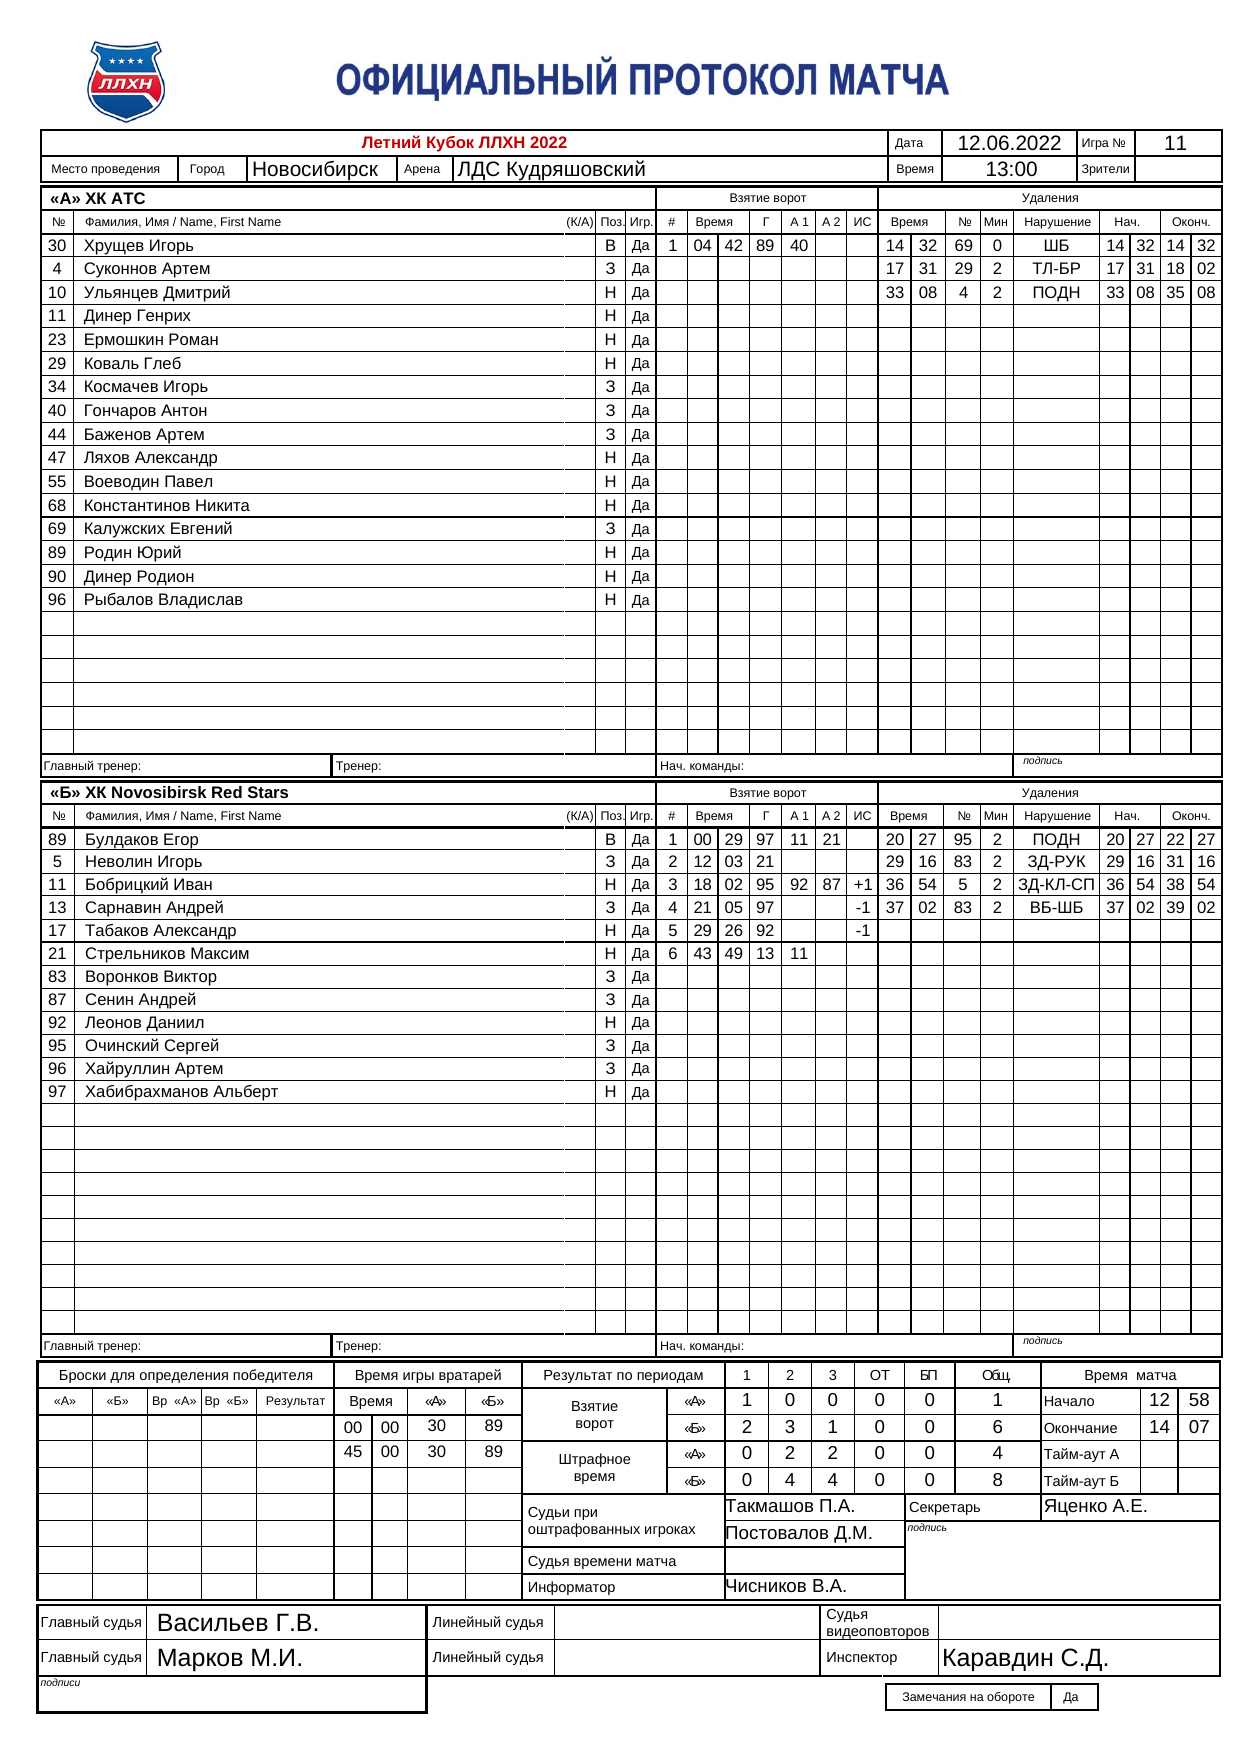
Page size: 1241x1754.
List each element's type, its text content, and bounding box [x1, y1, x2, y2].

table_cell [657, 565, 687, 587]
table_cell [1161, 1311, 1190, 1333]
table_cell Оконч. [1161, 211, 1221, 233]
table_cell [847, 1012, 877, 1033]
table_cell [1192, 1150, 1221, 1172]
table_cell [1100, 399, 1129, 422]
table_cell Г [750, 211, 781, 233]
table_cell [750, 730, 781, 753]
table_cell [42, 1242, 74, 1264]
table_cell [847, 423, 877, 445]
table_cell [750, 659, 781, 682]
table_cell [466, 1494, 521, 1520]
table_cell [1014, 1150, 1099, 1172]
table_cell Да [626, 257, 655, 280]
table_cell [202, 1574, 256, 1599]
table_cell [688, 1219, 717, 1241]
table_cell Н [596, 446, 625, 469]
table_cell Тренер: [333, 1335, 655, 1356]
table_cell [750, 683, 781, 706]
table_cell № [42, 805, 74, 826]
table_cell [782, 399, 815, 422]
table_cell [596, 1196, 625, 1218]
table_cell [565, 352, 595, 374]
table_cell 0 [855, 1415, 904, 1440]
table_cell [42, 730, 73, 753]
table_cell 49 [719, 943, 749, 964]
table_cell «А» [39, 1389, 92, 1413]
table_cell [688, 352, 717, 374]
table_cell [1100, 966, 1129, 987]
table_cell [816, 588, 846, 611]
table_cell [1131, 541, 1160, 564]
table_cell [555, 1640, 819, 1675]
table_cell [657, 1012, 687, 1033]
table_cell [847, 305, 877, 327]
table_cell [847, 1127, 877, 1149]
table_cell [782, 565, 815, 587]
table_cell [879, 446, 910, 469]
table_cell [75, 1288, 564, 1310]
table_cell 89 [42, 829, 74, 849]
table_cell [816, 730, 846, 753]
table_cell [688, 1173, 717, 1195]
table_cell З [596, 518, 625, 540]
table_cell [688, 399, 717, 422]
table_cell [93, 1521, 147, 1546]
table_cell 38 [1161, 874, 1190, 895]
table_cell [373, 1574, 407, 1599]
table_cell [1014, 494, 1099, 516]
table_cell [719, 1104, 749, 1126]
table_cell 54 [1192, 874, 1221, 895]
table_cell [565, 966, 595, 987]
table_cell 27 [1192, 829, 1221, 849]
table_cell [1100, 1196, 1129, 1218]
table_cell [1161, 470, 1190, 493]
table_cell [626, 1127, 655, 1149]
table_cell [981, 683, 1013, 706]
table_cell Тайм-аут Б [1042, 1468, 1140, 1493]
table_cell Родин Юрий [74, 541, 564, 564]
table_cell [565, 257, 595, 280]
table_cell [847, 850, 877, 872]
table_cell [912, 966, 943, 987]
table_cell [1161, 1104, 1190, 1126]
table_cell 2 [981, 850, 1013, 872]
table_cell [565, 1242, 595, 1264]
table_cell Табаков Александр [75, 920, 564, 941]
table_cell [596, 659, 625, 682]
table_cell [719, 659, 749, 682]
table_cell Игр. [626, 805, 655, 826]
table_cell [688, 1265, 717, 1287]
table_cell [816, 257, 846, 280]
table_cell Динер Родион [74, 565, 564, 587]
table_cell 95 [944, 829, 980, 849]
table_cell Н [596, 305, 625, 327]
table_cell [42, 1288, 74, 1310]
table_cell 6 [956, 1415, 1040, 1440]
table_cell [750, 707, 781, 729]
table_cell Ермошкин Роман [74, 328, 564, 351]
table_cell [428, 1677, 882, 1711]
table_cell [75, 1173, 564, 1195]
table_cell [1100, 730, 1129, 753]
table_cell [981, 920, 1013, 941]
table_cell [1131, 470, 1160, 493]
table_cell [1014, 1012, 1099, 1033]
table_cell [688, 446, 717, 469]
table_cell [782, 1219, 815, 1241]
table_cell Марков М.И. [147, 1640, 425, 1675]
table_cell [944, 1173, 980, 1195]
table_cell [847, 1196, 877, 1218]
table_cell Да [626, 874, 655, 895]
table_header Удаления [879, 783, 1221, 803]
table_cell [565, 659, 595, 682]
table_cell [816, 423, 846, 445]
table_cell [93, 1547, 147, 1573]
table_cell [879, 1081, 910, 1103]
table_cell 16 [1131, 850, 1160, 872]
table_cell 03 [719, 850, 749, 872]
table_cell Гончаров Антон [74, 399, 564, 422]
table_cell Г [750, 805, 781, 826]
table_cell [750, 518, 781, 540]
table_cell [688, 1127, 717, 1149]
table_cell [847, 943, 877, 964]
table_cell [466, 1547, 521, 1573]
table_cell [816, 305, 846, 327]
table_cell [1131, 518, 1160, 540]
table_cell [1161, 305, 1190, 327]
table_cell [1131, 446, 1160, 469]
table_cell [981, 423, 1013, 445]
table_cell 0 [905, 1468, 954, 1493]
table_cell [373, 1494, 407, 1520]
table_cell [782, 1081, 815, 1103]
table_cell [981, 541, 1013, 564]
table_cell [879, 989, 910, 1011]
table_cell [1100, 446, 1129, 469]
table_cell [75, 1196, 564, 1218]
table_header 1 [726, 1363, 768, 1387]
table_header Замечания на обороте [887, 1685, 1050, 1709]
table_cell [657, 352, 687, 374]
table_cell 00 [373, 1441, 407, 1467]
table_cell № [944, 805, 980, 826]
table_cell [847, 1311, 877, 1333]
table_cell [879, 423, 910, 445]
table_cell [879, 376, 910, 398]
table_cell [912, 1012, 943, 1033]
table_cell [74, 612, 564, 634]
table_cell [847, 281, 877, 303]
table_cell [1100, 470, 1129, 493]
table_cell [816, 494, 846, 516]
table_cell [1192, 966, 1221, 987]
table_cell [847, 683, 877, 706]
table_cell [596, 730, 625, 753]
table_cell [981, 518, 1013, 540]
table_cell [626, 1173, 655, 1195]
table_header 12.06.2022 [943, 131, 1076, 155]
table_cell [879, 1242, 910, 1264]
table_cell [816, 896, 846, 918]
table_cell [657, 683, 687, 706]
table_cell [912, 1219, 943, 1241]
table_cell № [42, 211, 73, 233]
table_cell Начало [1042, 1389, 1140, 1413]
table_cell [847, 446, 877, 469]
table_cell [1161, 518, 1190, 540]
table_cell [688, 423, 717, 445]
table_cell 13:00 [943, 157, 1076, 181]
table_cell [816, 1058, 846, 1079]
table_cell [1131, 707, 1160, 729]
table_cell [657, 636, 687, 658]
table_cell [1161, 612, 1190, 634]
table_cell [981, 565, 1013, 587]
table_cell Суконнов Артем [74, 257, 564, 280]
table_cell [912, 1173, 943, 1195]
table_cell 43 [688, 943, 717, 964]
table_cell 11 [782, 943, 815, 964]
table_cell Леонов Даниил [75, 1012, 564, 1033]
table_cell Да [626, 399, 655, 422]
table_cell [912, 541, 945, 564]
table_cell [42, 636, 73, 658]
table_cell Бобрицкий Иван [75, 874, 564, 895]
table_cell 11 [42, 874, 74, 895]
table_cell [1014, 612, 1099, 634]
table_cell Калужских Евгений [74, 518, 564, 540]
table_cell [981, 1219, 1013, 1241]
table_cell [750, 1265, 781, 1287]
table_cell [596, 683, 625, 706]
table_cell 30 [408, 1441, 465, 1467]
table_cell [1192, 1242, 1221, 1264]
table_cell [816, 850, 846, 872]
table_cell 32 [1131, 235, 1160, 256]
table_cell 1 [657, 829, 687, 849]
table_cell [750, 257, 781, 280]
table_cell [626, 1104, 655, 1126]
table_cell Яценко А.Е. [1042, 1495, 1219, 1520]
table_cell [816, 446, 846, 469]
table_cell [1100, 518, 1129, 540]
table_cell [750, 989, 781, 1011]
table_cell [912, 565, 945, 587]
table_cell [42, 1173, 74, 1195]
table_cell [257, 1441, 333, 1467]
table_cell [1131, 1311, 1160, 1333]
table_cell [688, 257, 717, 280]
table_cell [1014, 423, 1099, 445]
table_cell [1192, 636, 1221, 658]
table_cell [596, 1173, 625, 1195]
table_cell 1 [657, 235, 687, 256]
table_cell [782, 636, 815, 658]
table_cell З [596, 896, 625, 918]
table_cell [74, 636, 564, 658]
table_cell [148, 1574, 201, 1599]
table_cell [202, 1521, 256, 1546]
table_cell Фамилия, Имя / Name, First Name [75, 805, 565, 826]
table_cell [1014, 707, 1099, 729]
table_cell [39, 1521, 92, 1546]
table_cell [373, 1468, 407, 1493]
table_cell [1131, 305, 1160, 327]
table_cell [847, 730, 877, 753]
table_cell [816, 1173, 846, 1195]
table_cell Н [596, 1081, 625, 1103]
table_cell [912, 1104, 943, 1126]
table_cell 58 [1179, 1389, 1219, 1413]
table_cell Да [626, 541, 655, 564]
table_cell 2 [981, 896, 1013, 918]
table_cell [626, 1242, 655, 1264]
table_cell [565, 376, 595, 398]
table_cell [657, 1058, 687, 1079]
table_cell подпись [1014, 755, 1221, 776]
table_cell [596, 1150, 625, 1172]
table_cell 54 [912, 874, 943, 895]
table_cell [1100, 1081, 1129, 1103]
table_cell 16 [1192, 850, 1221, 872]
table_cell [782, 518, 815, 540]
table_cell 0 [726, 1442, 768, 1467]
table_header 3 [812, 1363, 854, 1387]
table_cell А 1 [782, 805, 815, 826]
table_cell [719, 1058, 749, 1079]
table_cell [912, 920, 943, 941]
table_cell Баженов Артем [74, 423, 564, 445]
table_cell Линейный судья [428, 1640, 554, 1675]
table_cell [719, 494, 749, 516]
table_cell [1192, 1058, 1221, 1079]
table_cell ВБ-ШБ [1014, 896, 1099, 918]
table_cell [879, 1265, 910, 1287]
table_cell 21 [42, 943, 74, 964]
table_cell [1136, 157, 1221, 181]
table_cell [1192, 541, 1221, 564]
table_cell [1100, 1104, 1129, 1126]
table_cell [879, 659, 910, 682]
table_cell [1192, 399, 1221, 422]
table_cell [946, 446, 980, 469]
table_cell [1192, 1012, 1221, 1033]
table_cell [1014, 588, 1099, 611]
table_header Взятие ворот [657, 188, 877, 209]
table_cell 95 [750, 874, 781, 895]
table_cell ТЛ-БР [1014, 257, 1099, 280]
table_cell [335, 1547, 371, 1573]
table_cell 13 [750, 943, 781, 964]
table_cell [879, 1127, 910, 1149]
table_cell [816, 989, 846, 1011]
table_cell [816, 1150, 846, 1172]
table_cell [1014, 541, 1099, 564]
table_cell [1014, 1288, 1099, 1310]
table_cell 27 [1131, 829, 1160, 849]
table_cell [750, 1012, 781, 1033]
table_cell Н [596, 470, 625, 493]
table_cell [657, 1265, 687, 1287]
table_cell 0 [981, 235, 1013, 256]
table_cell [946, 399, 980, 422]
table_cell Н [596, 352, 625, 374]
table_cell [1192, 1288, 1221, 1310]
table_cell Н [596, 920, 625, 941]
table_cell [782, 281, 815, 303]
table_cell [981, 707, 1013, 729]
table_cell [946, 612, 980, 634]
table_cell [596, 1104, 625, 1126]
table_cell Нач. команды: [657, 755, 1012, 776]
table_cell [879, 1219, 910, 1241]
table_cell [816, 659, 846, 682]
table_cell [688, 376, 717, 398]
table_cell [657, 470, 687, 493]
table_cell [847, 707, 877, 729]
table_cell +1 [847, 874, 877, 895]
table_cell [565, 470, 595, 493]
table_cell [1100, 659, 1129, 682]
table_cell Такмашов П.А. [726, 1495, 904, 1520]
table_cell Да [626, 1058, 655, 1079]
table_cell [816, 683, 846, 706]
table_cell [879, 683, 910, 706]
table_cell [1161, 1219, 1190, 1241]
table_cell [408, 1574, 465, 1599]
table_cell 96 [42, 1058, 74, 1079]
table_cell З [596, 1058, 625, 1079]
table_cell [912, 399, 945, 422]
table_cell [565, 565, 595, 587]
table_cell [202, 1494, 256, 1520]
table_cell [879, 636, 910, 658]
table_cell [1131, 943, 1160, 964]
table_cell 13 [42, 896, 74, 918]
table_cell [981, 1150, 1013, 1172]
table_cell [1100, 541, 1129, 564]
table_cell 00 [335, 1416, 371, 1440]
table_cell (К/А) [565, 211, 595, 233]
table_cell [719, 612, 749, 634]
table_cell Нарушение [1014, 805, 1099, 826]
table_cell [912, 1196, 943, 1218]
table_cell [148, 1441, 201, 1467]
table_cell 92 [750, 920, 781, 941]
table_cell 02 [719, 874, 749, 895]
table_cell Тренер: [333, 755, 655, 776]
table_cell подпись [906, 1522, 1219, 1599]
table_cell [626, 1196, 655, 1218]
table_cell [816, 1127, 846, 1149]
table_cell [408, 1521, 465, 1546]
table_cell Да [626, 281, 655, 303]
table_cell 12 [688, 850, 717, 872]
table_cell [657, 328, 687, 351]
table_cell [719, 1081, 749, 1103]
table_cell 05 [719, 896, 749, 918]
table_cell [750, 1173, 781, 1195]
table_cell Тайм-аут А [1042, 1441, 1140, 1467]
table_cell [565, 1058, 595, 1079]
table_cell [1161, 1058, 1190, 1079]
table_cell [816, 1104, 846, 1126]
table_cell [1131, 659, 1160, 682]
table_cell Штрафное время [523, 1442, 666, 1493]
table_cell Стрельников Максим [75, 943, 564, 964]
table_cell [565, 328, 595, 351]
table_cell [1014, 1127, 1099, 1149]
table_cell [1100, 707, 1129, 729]
table_cell [1131, 730, 1160, 753]
table_cell [912, 1035, 943, 1057]
table_cell [1192, 446, 1221, 469]
table_cell [1014, 730, 1099, 753]
table_cell [1014, 989, 1099, 1011]
table_cell [782, 1012, 815, 1033]
table_cell [719, 399, 749, 422]
table_cell 21 [816, 829, 846, 849]
table_cell [257, 1547, 333, 1573]
table_cell [688, 494, 717, 516]
table_cell 0 [905, 1389, 954, 1413]
table_cell 4 [812, 1468, 854, 1493]
table_cell [816, 920, 846, 941]
table_cell 0 [769, 1389, 811, 1413]
table_cell [912, 494, 945, 516]
table_cell [1131, 423, 1160, 445]
table_header «Б» ХК Novosibirsk Red Stars [42, 783, 655, 803]
table_cell 0 [855, 1389, 904, 1413]
table_cell А 1 [782, 211, 815, 233]
table_cell [816, 328, 846, 351]
table_cell [750, 1058, 781, 1079]
table_cell [1100, 1150, 1129, 1172]
table_cell [944, 1081, 980, 1103]
table_cell [1179, 1468, 1219, 1493]
table_cell [1192, 470, 1221, 493]
table_cell [782, 376, 815, 398]
table_cell Н [596, 328, 625, 351]
table_cell [719, 1196, 749, 1218]
table_cell [1131, 1150, 1160, 1172]
table_cell [1192, 1196, 1221, 1218]
table_cell [373, 1521, 407, 1546]
table_cell [912, 612, 945, 634]
table_cell Воеводин Павел [74, 470, 564, 493]
table_cell [847, 1104, 877, 1126]
table_cell [688, 1012, 717, 1033]
table_cell [816, 966, 846, 987]
table_cell [373, 1547, 407, 1573]
table_cell [93, 1468, 147, 1493]
table_cell Да [626, 446, 655, 469]
table_cell [847, 1035, 877, 1057]
table_cell [657, 989, 687, 1011]
table_cell Место проведения [42, 157, 177, 181]
table_cell [946, 659, 980, 682]
table_cell 21 [688, 896, 717, 918]
table_cell 02 [1192, 257, 1221, 280]
table_cell ИС [847, 805, 877, 826]
table_cell 29 [42, 352, 73, 374]
table_cell [75, 1150, 564, 1172]
table_cell [1192, 943, 1221, 964]
table_cell [944, 1127, 980, 1149]
table_cell 4 [657, 896, 687, 918]
table_cell [74, 730, 564, 753]
table_cell Оконч. [1161, 805, 1221, 826]
table_cell [944, 1104, 980, 1126]
table_cell [688, 541, 717, 564]
table_cell З [596, 423, 625, 445]
table_cell 97 [750, 829, 781, 849]
table_cell [1192, 494, 1221, 516]
table_cell [1100, 565, 1129, 587]
table_cell Воронков Виктор [75, 966, 564, 987]
table_cell [750, 281, 781, 303]
table_cell [1161, 328, 1190, 351]
table_cell [657, 1173, 687, 1195]
table_cell [1131, 989, 1160, 1011]
table_cell [1100, 920, 1129, 941]
table_cell Главный тренер: [42, 755, 330, 776]
table_cell Вр «А» [148, 1389, 201, 1413]
table_cell З [596, 850, 625, 872]
table_cell 31 [912, 257, 945, 280]
table_cell [626, 636, 655, 658]
table_cell [596, 1127, 625, 1149]
table_cell Н [596, 494, 625, 516]
table_cell Ляхов Александр [74, 446, 564, 469]
table_cell [688, 1035, 717, 1057]
table_header Удаления [879, 188, 1221, 209]
table_cell [74, 659, 564, 682]
table_cell 0 [812, 1389, 854, 1413]
table_cell 0 [855, 1468, 904, 1493]
table_cell [1131, 1288, 1160, 1310]
table_cell 5 [657, 920, 687, 941]
table_cell [981, 636, 1013, 658]
table_cell [565, 399, 595, 422]
table_cell 83 [42, 966, 74, 987]
table_cell [42, 1265, 74, 1287]
table_cell 16 [912, 850, 943, 872]
table_cell [719, 352, 749, 374]
table_cell [879, 541, 910, 564]
table_cell [1141, 1468, 1177, 1493]
table_cell Нарушение [1014, 211, 1099, 233]
table_cell З [596, 257, 625, 280]
table_cell [750, 328, 781, 351]
table_cell [719, 328, 749, 351]
table_cell [408, 1494, 465, 1520]
table_cell [596, 1311, 625, 1333]
table_cell [202, 1547, 256, 1573]
table_cell [688, 588, 717, 611]
table_cell [565, 943, 595, 964]
table_cell [1100, 588, 1129, 611]
table_cell [1192, 730, 1221, 753]
table_cell [74, 707, 564, 729]
table_cell 37 [1100, 896, 1129, 918]
table_cell [1179, 1441, 1219, 1467]
table_cell [847, 328, 877, 351]
table_cell [981, 470, 1013, 493]
table_cell [719, 541, 749, 564]
table_cell [1192, 305, 1221, 327]
table_cell [1161, 1173, 1190, 1195]
table_cell [657, 659, 687, 682]
table_cell [657, 730, 687, 753]
table_cell [912, 989, 943, 1011]
table_cell [1014, 565, 1099, 587]
table_cell 21 [750, 850, 781, 872]
table_cell [42, 1104, 74, 1126]
table_cell [335, 1521, 371, 1546]
table_cell [912, 730, 945, 753]
table_cell [946, 541, 980, 564]
table_cell ШБ [1014, 235, 1099, 256]
table_cell [847, 1288, 877, 1310]
table_cell Линейный судья [428, 1606, 554, 1639]
table_cell [944, 1150, 980, 1172]
table_cell [750, 1081, 781, 1103]
table_cell Инспектор [821, 1640, 938, 1675]
table_cell Да [626, 989, 655, 1011]
table_cell 08 [1131, 281, 1160, 303]
table_cell [1100, 1242, 1129, 1264]
table_cell [42, 1311, 74, 1333]
table_cell [1014, 943, 1099, 964]
table_cell [879, 352, 910, 374]
table_cell подписи [39, 1677, 425, 1711]
table_cell [1161, 494, 1190, 516]
table_cell 2 [981, 829, 1013, 849]
table_cell 0 [855, 1442, 904, 1467]
table_cell [657, 541, 687, 564]
table_cell [1014, 470, 1099, 493]
table_cell [816, 943, 846, 964]
table_cell [981, 1058, 1013, 1079]
table_cell [466, 1574, 521, 1599]
table_cell [912, 707, 945, 729]
table_header Время матча [1042, 1363, 1219, 1387]
table_cell [93, 1441, 147, 1467]
table_cell [148, 1416, 201, 1440]
table_cell [1131, 612, 1160, 634]
table_cell [750, 352, 781, 374]
table_cell З [596, 399, 625, 422]
table_cell Время [335, 1389, 407, 1413]
table_cell Н [596, 1012, 625, 1033]
table_cell [719, 518, 749, 540]
table_cell Васильев Г.В. [147, 1606, 425, 1639]
table_cell 69 [42, 518, 73, 540]
table_cell [565, 850, 595, 872]
table_cell 30 [408, 1416, 465, 1440]
table_cell Да [626, 470, 655, 493]
table_cell [750, 1035, 781, 1057]
table_cell [688, 1242, 717, 1264]
table_cell [1131, 966, 1160, 987]
table_cell [75, 1219, 564, 1241]
table_cell [879, 1311, 910, 1333]
table_cell [565, 1311, 595, 1333]
table_cell Неволин Игорь [75, 850, 564, 872]
table_cell [688, 683, 717, 706]
table_cell [816, 541, 846, 564]
table_cell [750, 446, 781, 469]
table_cell [782, 850, 815, 872]
table_cell [981, 1288, 1013, 1310]
table_cell [944, 943, 980, 964]
table_cell 3 [769, 1415, 811, 1440]
table_cell [657, 305, 687, 327]
table_cell 2 [726, 1415, 768, 1440]
table_cell [1100, 943, 1129, 964]
table_cell 31 [1161, 850, 1190, 872]
table_cell [981, 399, 1013, 422]
table_cell [816, 281, 846, 303]
table_cell 2 [769, 1442, 811, 1467]
table_cell [335, 1574, 371, 1599]
table_cell -1 [847, 896, 877, 918]
table_cell [75, 1265, 564, 1287]
table_cell [1161, 1265, 1190, 1287]
table_cell [1100, 683, 1129, 706]
table_cell [1100, 1012, 1129, 1033]
table_cell [1131, 1219, 1160, 1241]
table_cell Игр. [626, 211, 655, 233]
table_cell [1192, 352, 1221, 374]
table_cell [782, 920, 815, 941]
table_cell [981, 328, 1013, 351]
table_cell Да [626, 565, 655, 587]
table_cell [75, 1104, 564, 1126]
table_cell [782, 659, 815, 682]
table_cell [719, 565, 749, 587]
table_cell [750, 966, 781, 987]
table_cell «Б» [668, 1468, 724, 1493]
table_cell [1161, 423, 1190, 445]
table_cell # [657, 805, 687, 826]
table_cell [1100, 612, 1129, 634]
table_cell [1131, 1058, 1160, 1079]
table_cell [565, 1012, 595, 1033]
table_cell [1161, 659, 1190, 682]
table_cell Город [179, 157, 246, 181]
table_cell [42, 683, 73, 706]
table_cell [883, 1677, 1220, 1681]
table_cell [688, 730, 717, 753]
table_cell [719, 1150, 749, 1172]
table_cell [847, 541, 877, 564]
table_cell [946, 565, 980, 587]
table_cell [719, 1288, 749, 1310]
table_cell [782, 1035, 815, 1057]
table_cell Результат [257, 1389, 333, 1413]
table_cell Ульянцев Дмитрий [74, 281, 564, 303]
table_cell [565, 541, 595, 564]
table_cell [816, 399, 846, 422]
table_cell З [596, 966, 625, 987]
table_cell [782, 1265, 815, 1287]
table_cell [1131, 1012, 1160, 1033]
table_cell [944, 1242, 980, 1264]
table_cell Арена [398, 157, 452, 181]
table_cell [1014, 1173, 1099, 1195]
table_cell [257, 1416, 333, 1440]
table_cell 4 [956, 1442, 1040, 1467]
table_cell [816, 1081, 846, 1103]
table_cell [466, 1521, 521, 1546]
table_cell [1014, 1035, 1099, 1057]
table_cell [981, 1012, 1013, 1033]
table_cell [1192, 376, 1221, 398]
table_cell 26 [719, 920, 749, 941]
table_cell Константинов Никита [74, 494, 564, 516]
table_header ОТ [855, 1363, 904, 1387]
table_cell [719, 1311, 749, 1333]
table_cell [1014, 1104, 1099, 1126]
table_cell [944, 1219, 980, 1241]
table_cell 04 [688, 235, 717, 256]
table_cell [750, 305, 781, 327]
table_cell 12 [1141, 1389, 1177, 1413]
table_cell [1161, 1035, 1190, 1057]
table_cell [782, 1242, 815, 1264]
table_cell [565, 636, 595, 658]
table_cell [944, 1058, 980, 1079]
table_cell [782, 1058, 815, 1079]
table_cell ЛДС Кудряшовский [454, 157, 887, 181]
table_cell [782, 1311, 815, 1333]
table_cell [39, 1468, 92, 1493]
table_cell 17 [1100, 257, 1129, 280]
table_cell В [596, 235, 625, 256]
table_cell [782, 423, 815, 445]
table_cell 95 [42, 1035, 74, 1057]
table_cell # [657, 211, 687, 233]
table_cell [912, 1265, 943, 1287]
table_cell [626, 1219, 655, 1241]
table_cell [565, 1196, 595, 1218]
table_cell Да [626, 305, 655, 327]
table_cell Да [626, 235, 655, 256]
table_cell [565, 494, 595, 516]
table_cell [688, 328, 717, 351]
table_cell [626, 1311, 655, 1333]
table_cell [1100, 305, 1129, 327]
table_cell [1192, 1265, 1221, 1287]
table_cell [596, 1288, 625, 1310]
table_cell 87 [42, 989, 74, 1011]
table_cell [93, 1494, 147, 1520]
table_cell [1014, 920, 1099, 941]
table_cell [1161, 1081, 1190, 1103]
table_cell [782, 494, 815, 516]
table_cell [944, 1012, 980, 1033]
table_cell [1014, 328, 1099, 351]
table_cell [981, 1242, 1013, 1264]
table_cell [555, 1606, 819, 1639]
table_cell Н [596, 588, 625, 611]
table_cell З [596, 989, 625, 1011]
table_cell 89 [750, 235, 781, 256]
table_cell [1131, 683, 1160, 706]
table_cell [912, 659, 945, 682]
table_cell 22 [1161, 829, 1190, 849]
table_cell [946, 376, 980, 398]
table_header Время игры вратарей [335, 1363, 521, 1387]
table_cell [657, 707, 687, 729]
table_cell № [946, 211, 980, 233]
table_cell [202, 1416, 256, 1440]
table_cell [1100, 1219, 1129, 1241]
table_cell [1192, 1081, 1221, 1103]
table_cell [912, 1311, 943, 1333]
table_cell [1014, 1311, 1099, 1333]
table_cell Постовалов Д.М. [726, 1521, 904, 1546]
table_cell Нач. [1100, 211, 1160, 233]
table_cell [39, 1441, 92, 1467]
table_cell [912, 636, 945, 658]
table_cell [408, 1547, 465, 1573]
table_cell [657, 1104, 687, 1126]
table_cell [981, 659, 1013, 682]
table_cell [981, 989, 1013, 1011]
table_cell [688, 1150, 717, 1172]
table_cell 96 [42, 588, 73, 611]
table_cell [74, 683, 564, 706]
table_cell [981, 1035, 1013, 1057]
table_cell Н [596, 281, 625, 303]
table_cell «А» [668, 1389, 724, 1413]
table_cell 18 [1161, 257, 1190, 280]
table_cell Да [626, 1081, 655, 1103]
table_cell [657, 281, 687, 303]
table_cell [688, 636, 717, 658]
table_cell [1161, 730, 1190, 753]
table_cell [750, 565, 781, 587]
table_cell Главный тренер: [42, 1335, 330, 1356]
table_cell Окончание [1042, 1415, 1140, 1440]
table_cell [719, 588, 749, 611]
table_cell [1192, 1104, 1221, 1126]
table_cell [879, 305, 910, 327]
table_cell Взятие ворот [523, 1389, 666, 1440]
table_cell 08 [1192, 281, 1221, 303]
table_cell [719, 1173, 749, 1195]
table_cell [847, 1150, 877, 1172]
table_cell 27 [912, 829, 943, 849]
table_cell [657, 1288, 687, 1310]
table_cell 55 [42, 470, 73, 493]
table_cell [944, 1196, 980, 1218]
table_cell [565, 896, 595, 918]
table_cell [1141, 1441, 1177, 1467]
table_cell 14 [879, 235, 910, 256]
table_cell Да [626, 423, 655, 445]
table_cell [565, 612, 595, 634]
table_cell [257, 1494, 333, 1520]
table_cell [981, 376, 1013, 398]
table_cell [565, 1035, 595, 1057]
table_cell [1131, 399, 1160, 422]
table_cell 14 [1161, 235, 1190, 256]
table_cell [335, 1494, 371, 1520]
table_cell 2 [812, 1442, 854, 1467]
table_cell Каравдин С.Д. [939, 1640, 1219, 1675]
table_cell [847, 1265, 877, 1287]
table_cell [1100, 494, 1129, 516]
table_cell 83 [944, 850, 980, 872]
table_cell [75, 1311, 564, 1333]
table_cell [626, 730, 655, 753]
table_cell 89 [466, 1441, 521, 1467]
table_cell [1014, 659, 1099, 682]
table_cell [981, 943, 1013, 964]
table_cell [879, 1012, 910, 1033]
table_cell [565, 1288, 595, 1310]
table_cell [1192, 1127, 1221, 1149]
table_cell [981, 588, 1013, 611]
table_cell Судьи при оштрафованных игроках [523, 1495, 724, 1546]
table_cell [847, 494, 877, 516]
table_cell [1014, 1058, 1099, 1079]
table_cell [726, 1548, 904, 1573]
table_cell 97 [750, 896, 781, 918]
table_cell [1014, 446, 1099, 469]
table_cell [565, 707, 595, 729]
table_cell [626, 683, 655, 706]
table_cell [565, 874, 595, 895]
table_cell [1100, 423, 1129, 445]
table_cell Да [626, 966, 655, 987]
table_cell [816, 612, 846, 634]
table_cell [912, 683, 945, 706]
table_cell [688, 305, 717, 327]
table_cell [39, 1547, 92, 1573]
table_cell [42, 1196, 74, 1218]
table_cell [816, 470, 846, 493]
table_cell 1 [726, 1389, 768, 1413]
table_cell [847, 399, 877, 422]
table_cell «Б» [668, 1415, 724, 1440]
table_cell Нач. команды: [657, 1335, 1012, 1356]
table_cell [879, 1035, 910, 1057]
table_cell 11 [42, 305, 73, 327]
table_cell [1014, 1081, 1099, 1103]
table_cell Да [626, 328, 655, 351]
table_cell [688, 1058, 717, 1079]
table_cell [750, 1288, 781, 1310]
table_cell Да [626, 1035, 655, 1057]
table_cell [1014, 1242, 1099, 1264]
table_cell З [596, 1035, 625, 1057]
table_cell [782, 257, 815, 280]
table_header 2 [769, 1363, 811, 1387]
table_cell [981, 1173, 1013, 1195]
table_cell [1014, 376, 1099, 398]
table_header Общ. [956, 1363, 1040, 1387]
table_cell [1100, 1058, 1129, 1079]
table_cell подпись [1014, 1335, 1221, 1356]
table_cell [879, 588, 910, 611]
table_cell [719, 1012, 749, 1033]
table_cell [1014, 1265, 1099, 1287]
table_cell [782, 966, 815, 987]
table_cell [782, 1173, 815, 1195]
table_cell [565, 920, 595, 941]
table_cell [944, 1288, 980, 1310]
table_cell [565, 446, 595, 469]
table_cell Да [626, 518, 655, 540]
table_cell ЗД-РУК [1014, 850, 1099, 872]
table_cell [1161, 943, 1190, 964]
table_cell [565, 1265, 595, 1287]
table_cell [1161, 636, 1190, 658]
table_cell [816, 707, 846, 729]
table_cell [981, 966, 1013, 987]
table_cell [847, 257, 877, 280]
table_cell [1161, 683, 1190, 706]
table_cell [946, 470, 980, 493]
table_cell «А» [668, 1442, 724, 1467]
table_cell [750, 541, 781, 564]
table_cell [688, 281, 717, 303]
table_cell [782, 1127, 815, 1149]
table_cell [1192, 565, 1221, 587]
table_cell Да [626, 829, 655, 849]
table_cell [257, 1521, 333, 1546]
table_cell [1161, 541, 1190, 564]
table_cell Мин [981, 805, 1013, 826]
table_cell 36 [1100, 874, 1129, 895]
table_header Броски для определения победителя [39, 1363, 333, 1387]
table_cell [912, 423, 945, 445]
table_cell [912, 1081, 943, 1103]
table_cell Вр «Б» [202, 1389, 256, 1413]
table_cell [782, 541, 815, 564]
table_cell Рыбалов Владислав [74, 588, 564, 611]
table_cell [912, 1242, 943, 1264]
table_cell [1014, 1196, 1099, 1218]
table_cell [879, 518, 910, 540]
table_cell [879, 1173, 910, 1195]
table_cell [1014, 966, 1099, 987]
table_cell [1192, 1173, 1221, 1195]
table_cell 29 [719, 829, 749, 849]
table_cell Время [889, 157, 941, 181]
table_cell [946, 352, 980, 374]
table_cell [1100, 328, 1129, 351]
table_cell Время [879, 211, 945, 233]
table_cell [981, 730, 1013, 753]
table_cell 02 [912, 896, 943, 918]
table_cell [1014, 399, 1099, 422]
table_cell [750, 1219, 781, 1241]
table_cell [782, 1288, 815, 1310]
table_header БП [905, 1363, 954, 1387]
table_cell [42, 659, 73, 682]
table_cell ПОДН [1014, 829, 1099, 849]
table_cell [782, 446, 815, 469]
table_cell [1192, 1311, 1221, 1333]
table_cell [596, 1219, 625, 1241]
table_cell 33 [879, 281, 910, 303]
table_cell 1 [812, 1415, 854, 1440]
table_cell [944, 966, 980, 987]
table_cell [847, 636, 877, 658]
table_cell [719, 683, 749, 706]
table_cell [1131, 1035, 1160, 1057]
table_cell 32 [912, 235, 945, 256]
table_cell [565, 235, 595, 256]
table_cell [75, 1242, 564, 1264]
table_cell [879, 399, 910, 422]
table_cell 4 [946, 281, 980, 303]
table_header Да [1052, 1685, 1097, 1709]
table_cell [946, 636, 980, 658]
table_cell [750, 588, 781, 611]
table_cell [912, 376, 945, 398]
table_cell [816, 518, 846, 540]
table_header Летний Кубок ЛЛХН 2022 [42, 131, 887, 155]
table_cell «Б » [466, 1389, 521, 1413]
table_cell 08 [912, 281, 945, 303]
table_cell Хрущев Игорь [74, 235, 564, 256]
table_cell [148, 1468, 201, 1493]
table_cell [1131, 494, 1160, 516]
table_cell [847, 829, 877, 849]
table_cell [847, 966, 877, 987]
table_cell [657, 446, 687, 469]
table_cell [626, 1150, 655, 1172]
table_cell [879, 1196, 910, 1218]
table_cell [847, 1081, 877, 1103]
table_cell Мин [981, 211, 1013, 233]
table_cell Судья видеоповторов [821, 1606, 938, 1639]
table_cell 36 [879, 874, 910, 895]
table_cell [879, 1288, 910, 1310]
table_cell [1100, 1265, 1129, 1287]
table_cell [42, 707, 73, 729]
table_cell [782, 305, 815, 327]
table_cell [847, 588, 877, 611]
table_cell 47 [42, 446, 73, 469]
table_cell 17 [879, 257, 910, 280]
table_cell [75, 1127, 564, 1149]
table_cell Да [626, 850, 655, 872]
table_cell [1014, 352, 1099, 374]
table_cell [912, 352, 945, 374]
table_cell 29 [879, 850, 910, 872]
table_cell [688, 518, 717, 540]
table_cell [1161, 1242, 1190, 1264]
table_cell [1100, 1127, 1129, 1149]
table_cell [816, 352, 846, 374]
table_cell [596, 1242, 625, 1264]
table_cell [688, 1081, 717, 1103]
table_cell [1131, 1127, 1160, 1149]
table_cell [1192, 659, 1221, 682]
table_cell 07 [1179, 1415, 1219, 1440]
table_cell [847, 352, 877, 374]
table_cell Да [626, 494, 655, 516]
table_cell [657, 588, 687, 611]
table_cell [1192, 518, 1221, 540]
table_cell [565, 989, 595, 1011]
table_cell 92 [42, 1012, 74, 1033]
table_cell [912, 518, 945, 540]
table_cell 31 [1131, 257, 1160, 280]
table_cell 10 [42, 281, 73, 303]
table_cell [816, 1242, 846, 1264]
table_cell [912, 470, 945, 493]
table_cell [946, 494, 980, 516]
table_cell [1131, 920, 1160, 941]
table_cell 89 [466, 1416, 521, 1440]
table_cell [1100, 352, 1129, 374]
table_cell [657, 1081, 687, 1103]
table_cell [782, 1196, 815, 1218]
table_cell 68 [42, 494, 73, 516]
table_cell [1099, 1682, 1220, 1711]
table_cell 0 [905, 1442, 954, 1467]
table_cell [750, 1150, 781, 1172]
table_cell 1 [956, 1389, 1040, 1413]
table_cell [148, 1494, 201, 1520]
table_cell [847, 470, 877, 493]
table_cell Секретарь [906, 1495, 1040, 1520]
table_cell [688, 1288, 717, 1310]
table_cell Чисников В.А. [726, 1575, 904, 1599]
table_cell [719, 1127, 749, 1149]
table_cell Хабибрахманов Альберт [75, 1081, 564, 1103]
table_cell А 2 [816, 211, 846, 233]
table_cell 35 [1161, 281, 1190, 303]
table_cell [782, 1104, 815, 1126]
table_cell Информатор [523, 1575, 724, 1599]
table_cell Н [596, 874, 625, 895]
table_cell [1161, 1288, 1190, 1310]
table_cell [688, 1311, 717, 1333]
table_cell [719, 470, 749, 493]
table_cell [816, 1012, 846, 1033]
table_cell [1131, 328, 1160, 351]
table_cell Нач. [1100, 805, 1160, 826]
table_cell [257, 1574, 333, 1599]
table_cell [657, 1035, 687, 1057]
table_cell [1161, 352, 1190, 374]
table_cell 92 [782, 874, 815, 895]
table_cell Сарнавин Андрей [75, 896, 564, 918]
table_cell [847, 518, 877, 540]
table_cell [657, 257, 687, 280]
table_cell [1131, 352, 1160, 374]
table_cell [1161, 1196, 1190, 1218]
table_cell [148, 1521, 201, 1546]
table_cell [565, 1104, 595, 1126]
table_cell [626, 612, 655, 634]
table_cell [816, 1265, 846, 1287]
table_cell Время [879, 805, 943, 826]
table_cell [719, 636, 749, 658]
table_cell [816, 1288, 846, 1310]
table_cell [1014, 636, 1099, 658]
table_cell Время [688, 805, 749, 826]
picture [5, 28, 1179, 129]
table_cell [1100, 1035, 1129, 1057]
table_cell [750, 423, 781, 445]
table_cell 37 [879, 896, 910, 918]
table_cell Поз. [596, 211, 625, 233]
table_cell [657, 494, 687, 516]
table_cell [596, 707, 625, 729]
table_cell [565, 730, 595, 753]
table_cell [879, 612, 910, 634]
table_cell [1131, 565, 1160, 587]
table_cell [939, 1606, 1219, 1639]
table_cell [816, 1035, 846, 1057]
table_cell [1014, 518, 1099, 540]
table_cell [565, 423, 595, 445]
table_cell Зрители [1078, 157, 1134, 181]
table_cell З [596, 376, 625, 398]
table_cell [657, 1196, 687, 1218]
table_cell [1131, 1104, 1160, 1126]
table_cell [688, 659, 717, 682]
table_cell [847, 1173, 877, 1195]
table_cell 4 [42, 257, 73, 280]
table_cell [946, 518, 980, 540]
table_cell [688, 707, 717, 729]
table_cell [688, 470, 717, 493]
table_cell [816, 1219, 846, 1241]
table_cell [657, 1242, 687, 1264]
table_cell [1100, 989, 1129, 1011]
table_cell [565, 1173, 595, 1195]
table_cell [912, 1150, 943, 1172]
table_cell [847, 989, 877, 1011]
table_cell Да [626, 920, 655, 941]
table_cell Судья времени матча [523, 1548, 724, 1573]
table_cell 02 [1131, 896, 1160, 918]
table_cell [1161, 399, 1190, 422]
table_cell [1192, 1219, 1221, 1241]
table_cell [782, 1150, 815, 1172]
table_cell Космачев Игорь [74, 376, 564, 398]
table_cell Новосибирск [248, 157, 396, 181]
table_cell [981, 1081, 1013, 1103]
table_cell [719, 281, 749, 303]
table_cell [944, 1265, 980, 1287]
table_cell [981, 1311, 1013, 1333]
table_cell [981, 1265, 1013, 1287]
table_cell [565, 518, 595, 540]
table_cell [657, 1311, 687, 1333]
table_cell [782, 328, 815, 351]
table_cell Да [626, 588, 655, 611]
table_cell [335, 1468, 371, 1493]
table_cell [1161, 376, 1190, 398]
table_cell [202, 1441, 256, 1467]
table_cell [596, 1265, 625, 1287]
table_cell [39, 1494, 92, 1520]
table_cell 0 [905, 1415, 954, 1440]
table_cell [719, 423, 749, 445]
table_cell [719, 730, 749, 753]
table_cell [1192, 1035, 1221, 1057]
table_cell [946, 588, 980, 611]
table_cell [657, 1127, 687, 1149]
table_cell 2 [981, 281, 1013, 303]
table_cell [750, 1242, 781, 1264]
table_cell [1161, 446, 1190, 469]
table_cell Да [626, 352, 655, 374]
table_cell [981, 1196, 1013, 1218]
table_cell [782, 612, 815, 634]
table_cell 20 [879, 829, 910, 849]
table_cell [847, 1219, 877, 1241]
table_cell [750, 1196, 781, 1218]
table_cell [93, 1416, 147, 1440]
table_cell [879, 730, 910, 753]
table_cell [879, 1104, 910, 1126]
table_cell [1192, 989, 1221, 1011]
table_cell [39, 1574, 92, 1599]
table_header Игра № [1078, 131, 1134, 155]
table_cell [944, 1035, 980, 1057]
table_cell [688, 1196, 717, 1218]
table_cell [42, 1150, 74, 1172]
table_cell [202, 1468, 256, 1493]
table_cell [879, 707, 910, 729]
table_cell 18 [688, 874, 717, 895]
table_cell [946, 683, 980, 706]
table_cell [719, 257, 749, 280]
table_cell [1161, 1127, 1190, 1149]
table_cell [847, 565, 877, 587]
table_cell [42, 1219, 74, 1241]
table_cell 2 [981, 874, 1013, 895]
table_cell [148, 1547, 201, 1573]
table_cell 29 [688, 920, 717, 941]
table_cell [750, 1127, 781, 1149]
table_cell Н [596, 943, 625, 964]
table_cell [847, 376, 877, 398]
table_cell 39 [1161, 896, 1190, 918]
table_cell [565, 1150, 595, 1172]
table_cell [750, 470, 781, 493]
table_cell 00 [688, 829, 717, 849]
table_cell [1131, 588, 1160, 611]
table_cell [688, 565, 717, 587]
table_cell [719, 1265, 749, 1287]
table_cell 23 [42, 328, 73, 351]
table_cell [1192, 423, 1221, 445]
table_cell [879, 328, 910, 351]
table_cell [782, 470, 815, 493]
table_cell 97 [42, 1081, 74, 1103]
table_cell Коваль Глеб [74, 352, 564, 374]
table_cell [1131, 1242, 1160, 1264]
table_cell [1192, 920, 1221, 941]
table_cell [565, 305, 595, 327]
table_cell 33 [1100, 281, 1129, 303]
table_cell 3 [657, 874, 687, 895]
table_cell [719, 376, 749, 398]
table_cell [1161, 920, 1190, 941]
table_cell [879, 920, 910, 941]
table_cell [626, 707, 655, 729]
table_cell [981, 352, 1013, 374]
table_cell [816, 636, 846, 658]
table_cell [657, 1150, 687, 1172]
table_cell Главный судья [39, 1640, 146, 1675]
table_cell [782, 730, 815, 753]
table_cell [782, 352, 815, 374]
table_cell [981, 494, 1013, 516]
table_cell [565, 1219, 595, 1241]
table_cell [847, 1242, 877, 1264]
table_cell [879, 470, 910, 493]
table_cell [946, 707, 980, 729]
table_cell [1100, 1173, 1129, 1195]
table_cell [1131, 1081, 1160, 1103]
table_cell [719, 1219, 749, 1241]
table_cell [1100, 376, 1129, 398]
table_cell [1014, 305, 1099, 327]
table_cell [750, 1104, 781, 1126]
table_cell 54 [1131, 874, 1160, 895]
table_cell 11 [782, 829, 815, 849]
table_cell [657, 376, 687, 398]
table_cell (К/А) [565, 805, 595, 826]
table_cell [946, 730, 980, 753]
table_cell [944, 920, 980, 941]
table_cell 17 [42, 920, 74, 941]
table_cell [719, 707, 749, 729]
table_cell Н [596, 565, 625, 587]
table_cell [750, 636, 781, 658]
table_cell [981, 446, 1013, 469]
table_cell [782, 683, 815, 706]
table_cell 6 [657, 943, 687, 964]
table_cell [1131, 636, 1160, 658]
table_cell [565, 1081, 595, 1103]
table_cell [782, 707, 815, 729]
table_cell [847, 612, 877, 634]
table_cell [879, 1150, 910, 1172]
table_cell 8 [956, 1468, 1040, 1493]
table_cell [565, 829, 595, 849]
table_cell [1161, 707, 1190, 729]
table_cell 29 [1100, 850, 1129, 872]
table_cell [1192, 588, 1221, 611]
table_cell [912, 305, 945, 327]
table_cell [596, 636, 625, 658]
table_cell 34 [42, 376, 73, 398]
table_cell [719, 989, 749, 1011]
table_cell [944, 1311, 980, 1333]
table_cell [1192, 328, 1221, 351]
table_cell [1100, 1288, 1129, 1310]
table_cell [1161, 588, 1190, 611]
table_cell [719, 1242, 749, 1264]
table_cell Булдаков Егор [75, 829, 564, 849]
table_cell 90 [42, 565, 73, 587]
table_cell [657, 612, 687, 634]
table_cell [750, 494, 781, 516]
table_cell [946, 328, 980, 351]
table_cell «Б» [93, 1389, 147, 1413]
table_cell [847, 659, 877, 682]
table_cell [39, 1416, 92, 1440]
table_header «А» ХК АТС [42, 188, 655, 209]
table_cell [816, 1311, 846, 1333]
table_cell [657, 966, 687, 987]
table_cell [782, 896, 815, 918]
table_cell [1100, 1311, 1129, 1333]
table_cell [750, 399, 781, 422]
table_cell [816, 565, 846, 587]
table_cell [626, 1288, 655, 1310]
table_header Результат по периодам [523, 1363, 724, 1387]
table_cell 29 [946, 257, 980, 280]
table_cell ЗД-КЛ-СП [1014, 874, 1099, 895]
table_cell [1161, 1150, 1190, 1172]
table_cell 44 [42, 423, 73, 445]
table_cell [1131, 1196, 1160, 1218]
table_cell [688, 1104, 717, 1126]
table_cell [912, 328, 945, 351]
table_cell 02 [1192, 896, 1221, 918]
table_cell [1131, 1265, 1160, 1287]
table_cell Очинский Сергей [75, 1035, 564, 1057]
table_cell [657, 423, 687, 445]
table_cell [750, 612, 781, 634]
table_cell [879, 966, 910, 987]
table_header Дата [889, 131, 941, 155]
table_cell [1161, 565, 1190, 587]
table_cell 2 [657, 850, 687, 872]
table_cell 14 [1141, 1415, 1177, 1440]
table_cell 20 [1100, 829, 1129, 849]
table_cell [657, 399, 687, 422]
table_cell [879, 565, 910, 587]
table_cell 00 [373, 1416, 407, 1440]
table_cell Да [626, 376, 655, 398]
table_cell [981, 1127, 1013, 1149]
table_cell [946, 305, 980, 327]
table_cell [912, 943, 943, 964]
table_cell [750, 376, 781, 398]
table_cell [596, 612, 625, 634]
table_cell [912, 588, 945, 611]
table_cell [1014, 1219, 1099, 1241]
table_cell 32 [1192, 235, 1221, 256]
table_cell [1014, 683, 1099, 706]
table_cell [42, 612, 73, 634]
table_cell 45 [335, 1441, 371, 1467]
table_cell [1192, 612, 1221, 634]
table_cell [42, 1127, 74, 1149]
table_cell 69 [946, 235, 980, 256]
table_cell 2 [981, 257, 1013, 280]
table_cell Главный судья [39, 1606, 146, 1639]
table_cell [1161, 1012, 1190, 1033]
table_cell 4 [769, 1468, 811, 1493]
table_cell А 2 [816, 805, 846, 826]
table_cell [750, 1311, 781, 1333]
table_header Взятие ворот [657, 783, 877, 803]
table_cell [912, 1127, 943, 1149]
table_cell [565, 1127, 595, 1149]
table_cell [626, 659, 655, 682]
table_cell 87 [816, 874, 846, 895]
table_cell [847, 1058, 877, 1079]
table_cell Время [688, 211, 749, 233]
table_cell [1161, 989, 1190, 1011]
table_cell [946, 423, 980, 445]
table_cell [782, 989, 815, 1011]
table_cell Да [626, 896, 655, 918]
table_cell 5 [42, 850, 74, 872]
table_cell [408, 1468, 465, 1493]
table_cell 42 [719, 235, 749, 256]
table_cell [657, 1219, 687, 1241]
table_cell 89 [42, 541, 73, 564]
table_cell [879, 943, 910, 964]
table_cell [657, 518, 687, 540]
table_cell [981, 305, 1013, 327]
table_cell 30 [42, 235, 73, 256]
table_cell [912, 1288, 943, 1310]
table_cell [879, 1058, 910, 1079]
table_cell [257, 1468, 333, 1493]
table_cell [816, 376, 846, 398]
table_cell [1131, 1173, 1160, 1195]
table_cell [688, 612, 717, 634]
table_header 11 [1136, 131, 1221, 155]
table_cell 14 [1100, 235, 1129, 256]
table_cell [782, 588, 815, 611]
table_cell Поз. [596, 805, 625, 826]
table_cell [565, 281, 595, 303]
table_cell [816, 1196, 846, 1218]
table_cell ИС [847, 211, 877, 233]
table_cell 5 [944, 874, 980, 895]
table_cell [912, 446, 945, 469]
table_cell [719, 305, 749, 327]
table_cell [981, 612, 1013, 634]
table_cell [1131, 376, 1160, 398]
table_cell В [596, 829, 625, 849]
table_cell Н [596, 541, 625, 564]
table_cell [565, 683, 595, 706]
table_cell Сенин Андрей [75, 989, 564, 1011]
table_cell 0 [726, 1468, 768, 1493]
table_cell [719, 446, 749, 469]
table_cell [719, 1035, 749, 1057]
table_cell Фамилия, Имя / Name, First Name [74, 211, 565, 233]
table_cell Да [626, 1012, 655, 1033]
table_cell [847, 235, 877, 256]
table_cell 83 [944, 896, 980, 918]
table_cell [93, 1574, 147, 1599]
table_cell [688, 989, 717, 1011]
table_cell «А» [408, 1389, 465, 1413]
table_cell [1161, 966, 1190, 987]
table_cell [565, 588, 595, 611]
table_cell 40 [42, 399, 73, 422]
table_cell [1100, 636, 1129, 658]
table_cell [626, 1265, 655, 1287]
table_cell Хайруллин Артем [75, 1058, 564, 1079]
table_cell Динер Генрих [74, 305, 564, 327]
table_cell ПОДН [1014, 281, 1099, 303]
table_cell Да [626, 943, 655, 964]
table_cell [719, 966, 749, 987]
table_cell [912, 1058, 943, 1079]
table_cell [466, 1468, 521, 1493]
table_cell [1192, 707, 1221, 729]
table_cell [944, 989, 980, 1011]
table_cell -1 [847, 920, 877, 941]
table_cell [879, 494, 910, 516]
table_cell [1192, 683, 1221, 706]
table_cell [816, 235, 846, 256]
table_cell 40 [782, 235, 815, 256]
table_cell [981, 1104, 1013, 1126]
table_cell [688, 966, 717, 987]
